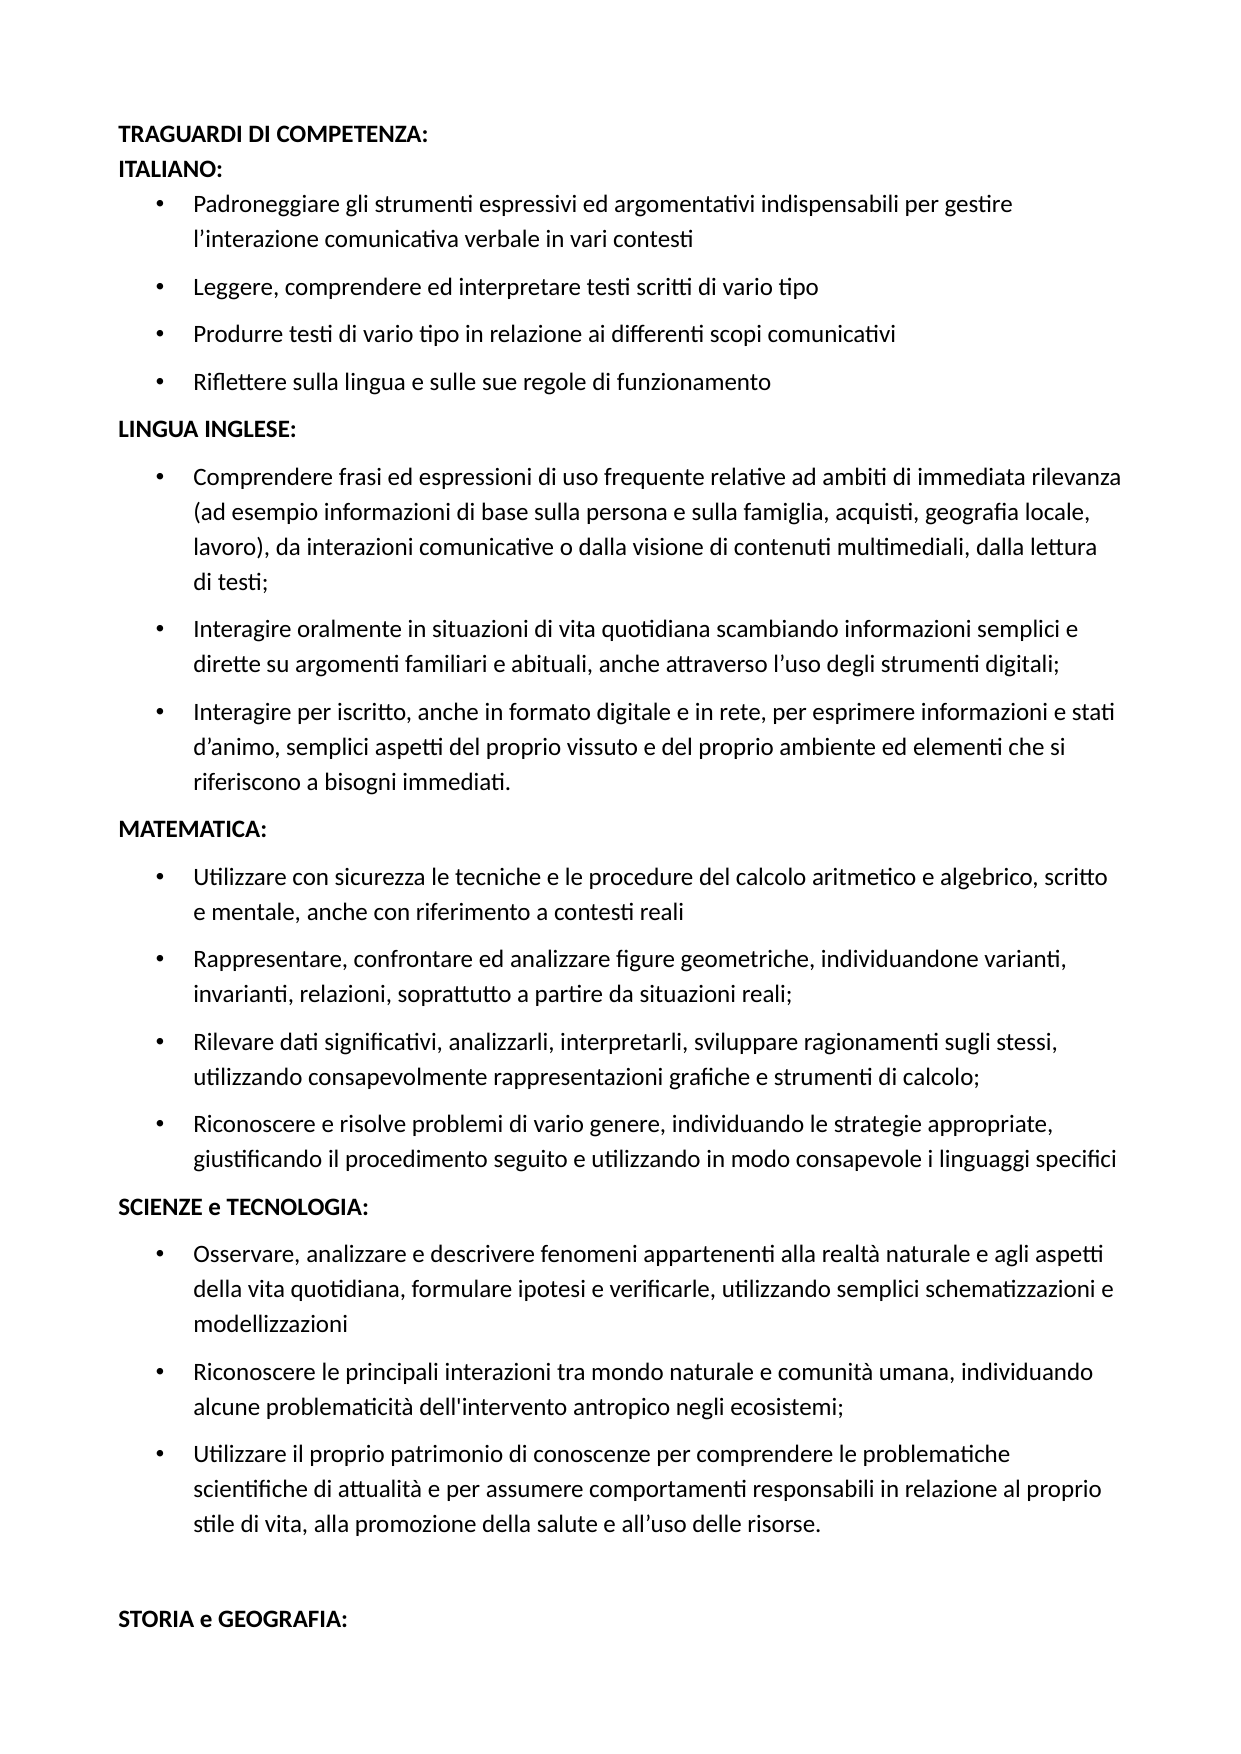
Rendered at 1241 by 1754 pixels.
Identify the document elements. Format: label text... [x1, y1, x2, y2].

list Rilevare dati significativi, analizzarli, interpretarli, sviluppare ragionamenti sugli stessi, utilizzando consapevolmente rappresentazioni grafiche e strumenti di calcolo; [156, 1026, 1122, 1091]
list Produrre testi di vario tipo in relazione ai differenti scopi comunicativi [156, 318, 1122, 349]
list Leggere, comprendere ed interpretare testi scritti di vario tipo [156, 271, 1122, 301]
list Riconoscere le principali interazioni tra mondo naturale e comunità umana, individuando alcune problematicità dell'intervento antropico negli ecosistemi; [156, 1356, 1122, 1421]
text LINGUA INGLESE: [118, 413, 1122, 444]
list Riflettere sulla lingua e sulle sue regole di funzionamento [156, 366, 1122, 396]
list Padroneggiare gli strumenti espressivi ed argomentativi indispensabili per gestire l’interazione comunicativa verbale in vari contesti [156, 188, 1122, 254]
list Interagire oralmente in situazioni di vita quotidiana scambiando informazioni semplici e dirette su argomenti familiari e abituali, anche attraverso l’uso degli strumenti digitali; [156, 613, 1122, 679]
text ITALIANO: [118, 153, 1122, 184]
text SCIENZE e TECNOLOGIA: [118, 1191, 1122, 1221]
list Osservare, analizzare e descrivere fenomeni appartenenti alla realtà naturale e agli aspetti della vita quotidiana, formulare ipotesi e verificarle, utilizzando semplici schematizzazioni e modellizzazioni [156, 1238, 1122, 1339]
list Riconoscere e risolve problemi di vario genere, individuando le strategie appropriate, giustificando il procedimento seguito e utilizzando in modo consapevole i linguaggi specifici [156, 1108, 1122, 1174]
text MATEMATICA: [118, 813, 1122, 844]
list Utilizzare il proprio patrimonio di conoscenze per comprendere le problematiche scientifiche di attualità e per assumere comportamenti responsabili in relazione al proprio stile di vita, alla promozione della salute e all’uso delle risorse. [156, 1438, 1122, 1539]
list Comprendere frasi ed espressioni di uso frequente relative ad ambiti di immediata rilevanza (ad esempio informazioni di base sulla persona e sulla famiglia, acquisti, geografia locale, lavoro), da interazioni comunicative o dalla visione di contenuti multimediali, dalla lettura di testi; [156, 461, 1122, 596]
list Rappresentare, confrontare ed analizzare figure geometriche, individuandone varianti, invarianti, relazioni, soprattutto a partire da situazioni reali; [156, 943, 1122, 1009]
list Interagire per iscritto, anche in formato digitale e in rete, per esprimere informazioni e stati d’animo, semplici aspetti del proprio vissuto e del proprio ambiente ed elementi che si riferiscono a bisogni immediati. [156, 696, 1122, 796]
text STORIA e GEOGRAFIA: [118, 1603, 1122, 1634]
list Utilizzare con sicurezza le tecniche e le procedure del calcolo aritmetico e algebrico, scritto e mentale, anche con riferimento a contesti reali [156, 861, 1122, 926]
text TRAGUARDI DI COMPETENZA: [118, 118, 1122, 149]
